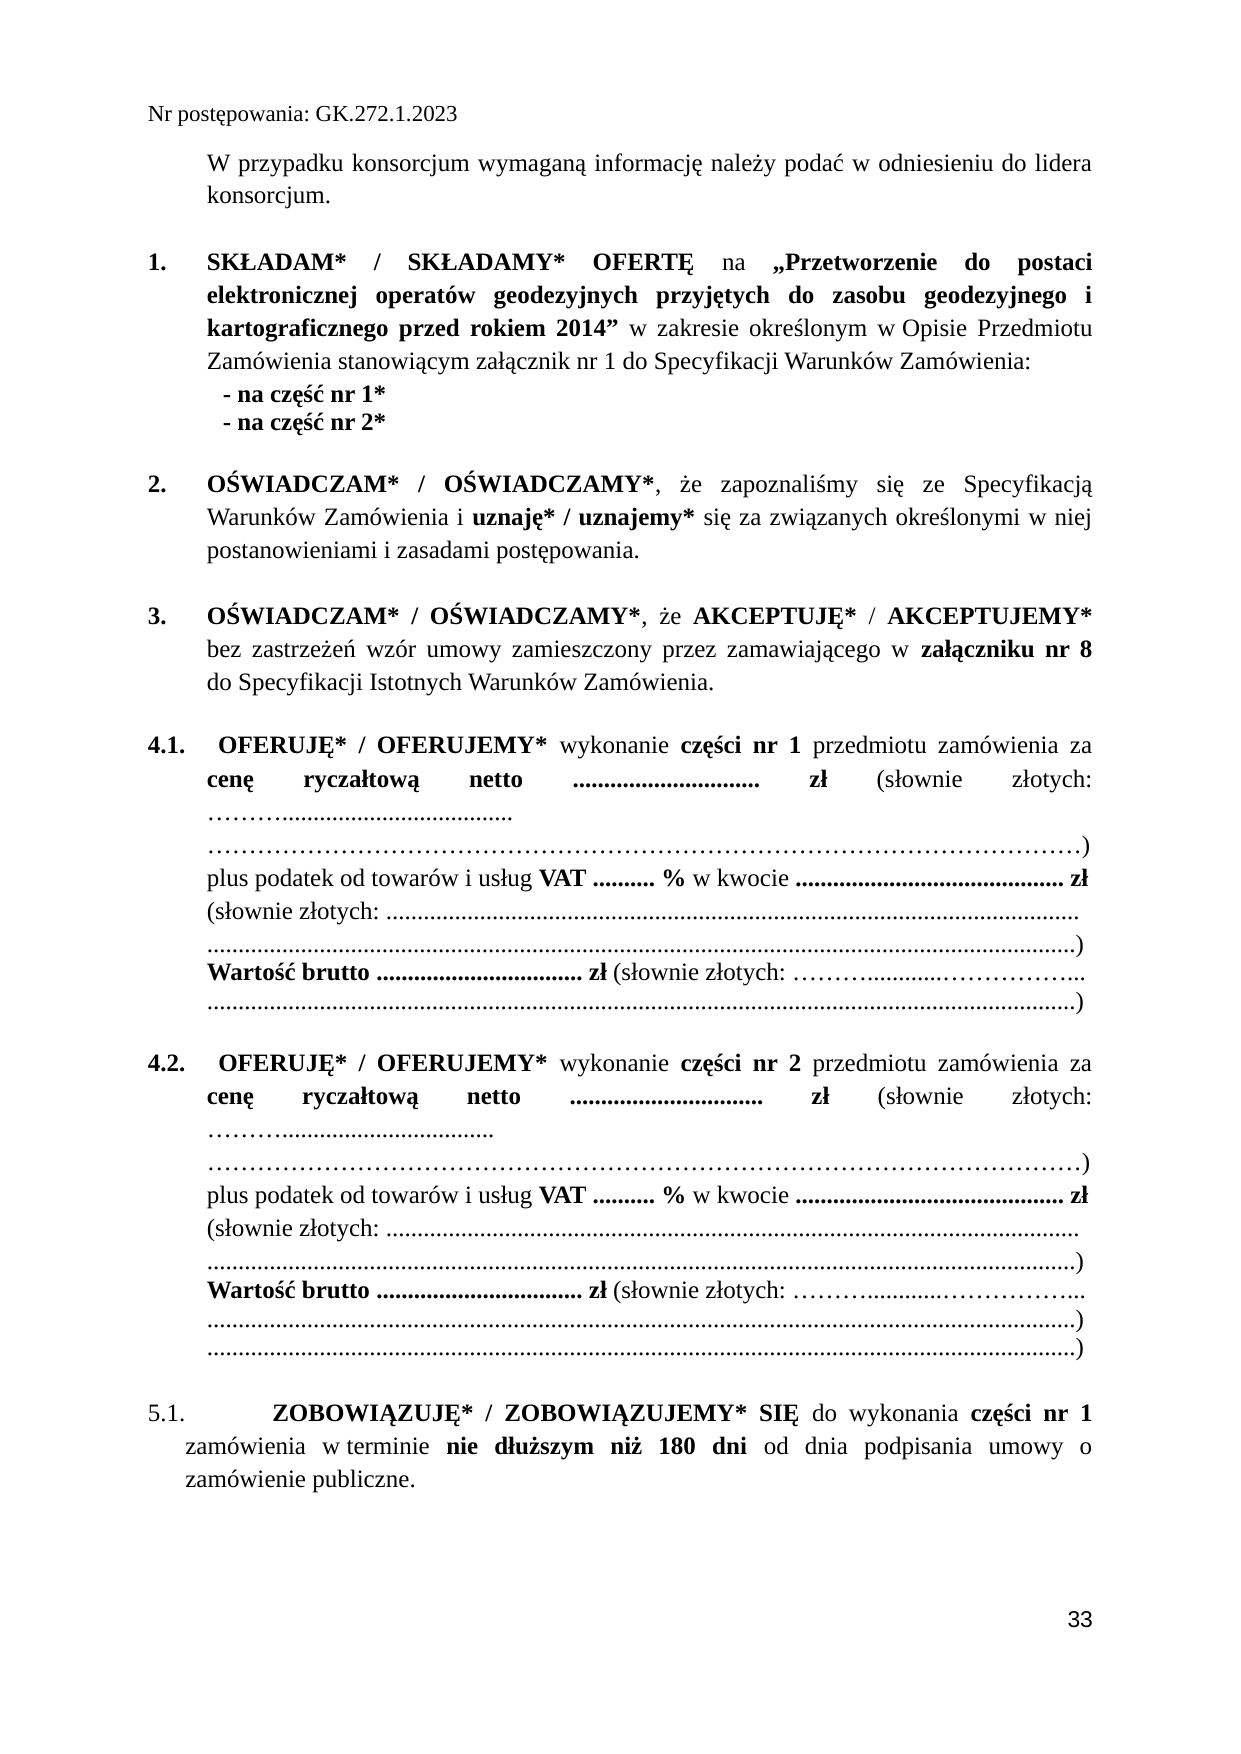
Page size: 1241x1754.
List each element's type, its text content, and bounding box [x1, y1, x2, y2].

text Wartość brutto ................................. zł (słownie złotych: ………............……………... [207, 957, 1093, 986]
text ...........................................................................................................................................) [207, 1304, 1093, 1332]
list ……………………………………………………………………………………………) plus podatek od towarów i usług VAT .......... % w kwocie ........................................... zł (słownie złotych: ............................................................................................................... [207, 1147, 1093, 1242]
list SKŁADAM* / SKŁADAMY* OFERTĘ na „Przetworzenie do postaci elektronicznej operatów geodezyjnych przyjętych do zasobu geodezyjnego i kartograficznego przed rokiem 2014” w zakresie określonym w Opisie Przedmiotu Zamówienia stanowiącym załącznik nr 1 do Specyfikacji Warunków Zamówienia: [148, 247, 1093, 374]
list ……………………………………………………………………………………………) plus podatek od towarów i usług VAT .......... % w kwocie ........................................... zł (słownie złotych: ............................................................................................................... [207, 830, 1093, 924]
text ...........................................................................................................................................) [207, 1332, 1093, 1361]
list OŚWIADCZAM* / OŚWIADCZAMY*, że AKCEPTUJĘ* / AKCEPTUJEMY* bez zastrzeżeń wzór umowy zamieszczony przez zamawiającego w załączniku nr 8 do Specyfikacji Istotnych Warunków Zamówienia. [148, 601, 1093, 696]
text - na część nr 2* [223, 407, 1093, 436]
list OFERUJĘ* / OFERUJEMY* wykonanie części nr 2 przedmiotu zamówienia za cenę ryczałtową netto ............................... zł (słownie złotych: ……….................................. [148, 1048, 1093, 1143]
text ...........................................................................................................................................) [207, 929, 1093, 957]
list OŚWIADCZAM* / OŚWIADCZAMY*, że zapoznaliśmy się ze Specyfikacją Warunków Zamówienia i uznaję* / uznajemy* się za związanych określonymi w niej postanowieniami i zasadami postępowania. [148, 469, 1093, 564]
list W przypadku konsorcjum wymaganą informację należy podać w odniesieniu do lidera konsorcjum. [207, 148, 1093, 209]
list OFERUJĘ* / OFERUJEMY* wykonanie części nr 1 przedmiotu zamówienia za cenę ryczałtową netto .............................. zł (słownie złotych: ………..................................... [148, 731, 1093, 825]
text ...........................................................................................................................................) [207, 986, 1093, 1015]
text ...........................................................................................................................................) [207, 1246, 1093, 1275]
text - na część nr 1* [223, 379, 1093, 407]
text Wartość brutto ................................. zł (słownie złotych: ………............……………... [207, 1275, 1093, 1304]
list ZOBOWIĄZUJĘ* / ZOBOWIĄZUJEMY* SIĘ do wykonania części nr 1 zamówienia w terminie nie dłuższym niż 180 dni od dnia podpisania umowy o zamówienie publiczne. [148, 1398, 1093, 1493]
